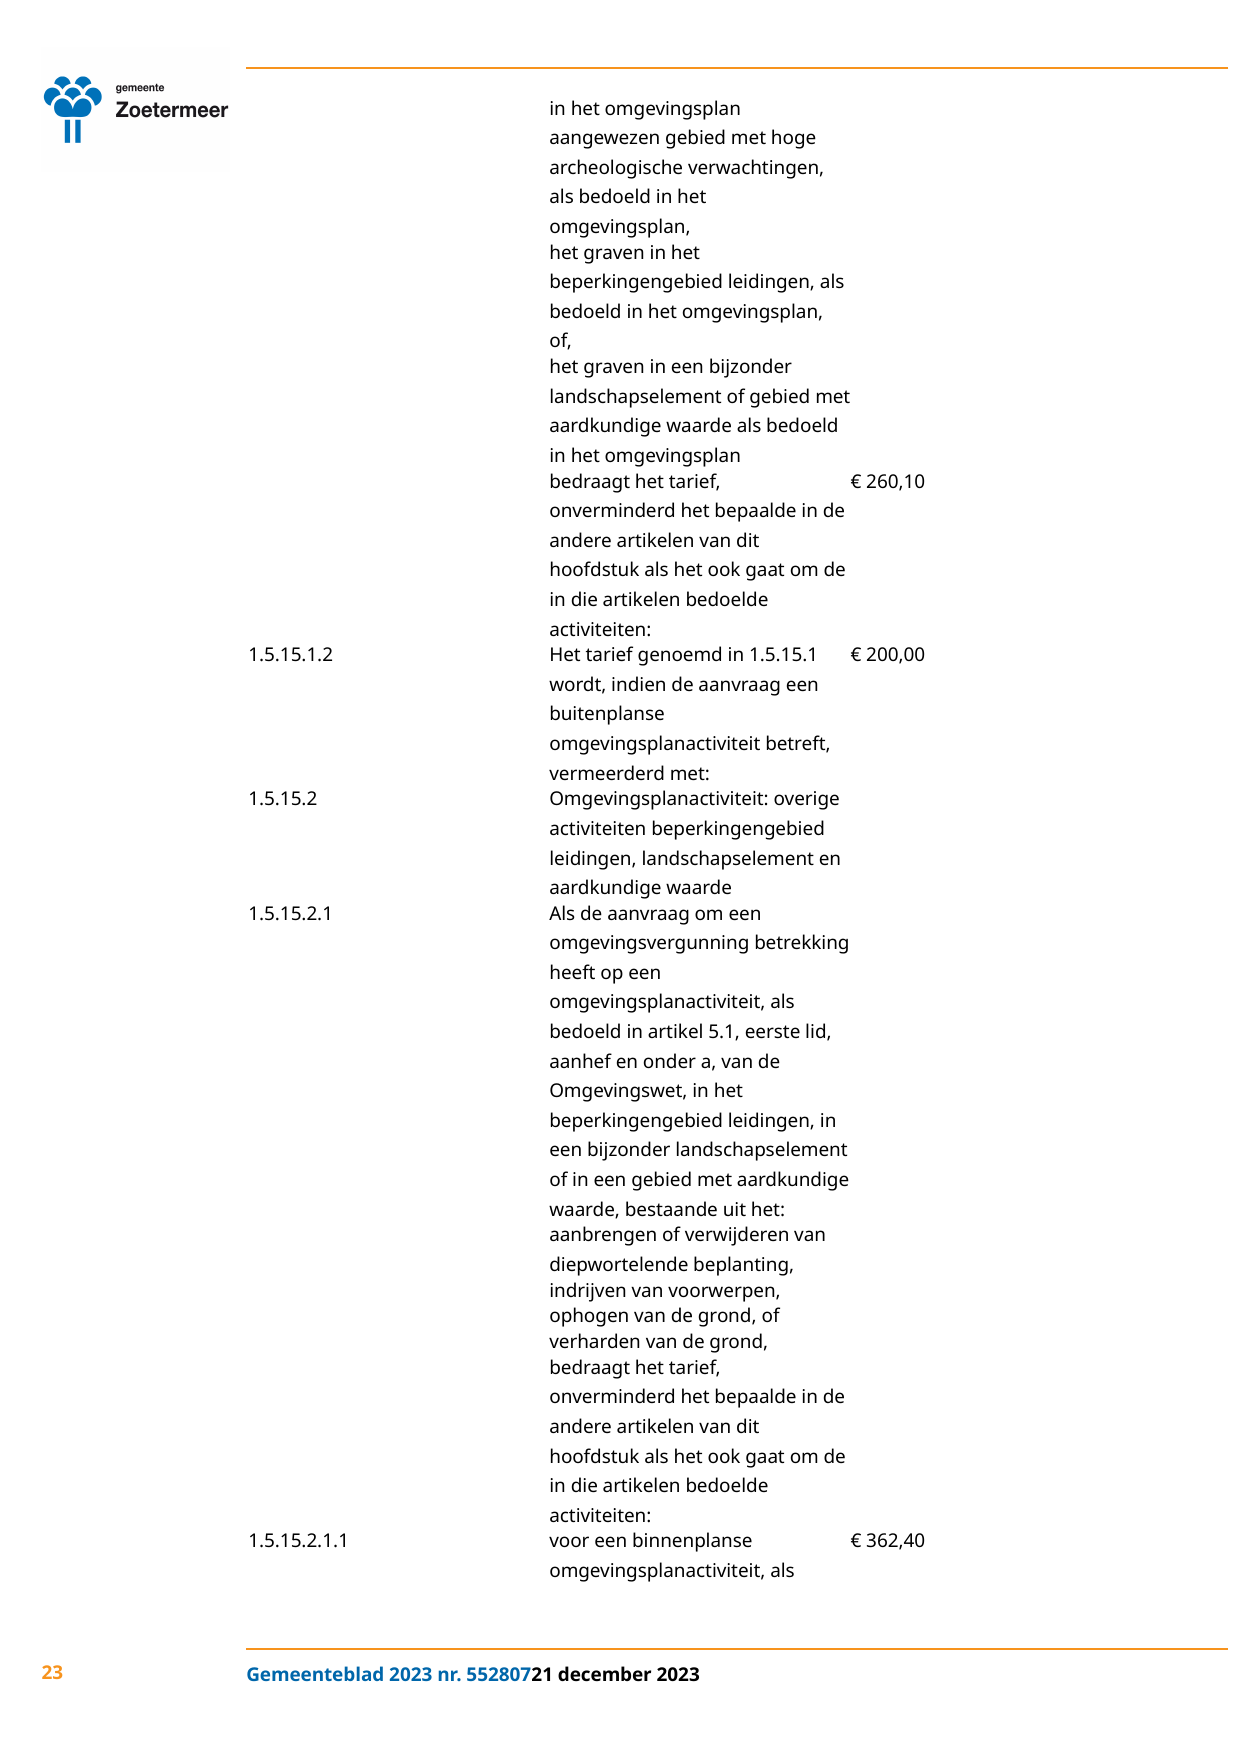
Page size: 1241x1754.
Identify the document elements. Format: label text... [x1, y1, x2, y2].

table_cell [850, 353, 1152, 468]
table_cell aanbrengen of verwijderen van diepwortelende beplanting, [549, 1222, 850, 1277]
table_cell € 260,10 [850, 468, 1152, 641]
table_cell [850, 786, 1152, 900]
table_cell [850, 1277, 1152, 1303]
table_cell [850, 239, 1152, 353]
table_cell [248, 353, 549, 468]
table_cell € 362,40 [850, 1528, 1152, 1583]
table_cell Het tarief genoemd in 1.5.15.1 wordt, indien de aanvraag een buitenplanse omgevingsplanactiviteit betreft, vermeerderd met: [549, 641, 850, 786]
table_cell in het omgevingsplan aangewezen gebied met hoge archeologische verwachtingen, als bedoeld in het omgevingsplan, [549, 95, 850, 239]
table_cell [850, 900, 1152, 1222]
picture [41, 47, 231, 172]
table_cell bedraagt het tarief, onverminderd het bepaalde in de andere artikelen van dit hoofdstuk als het ook gaat om de in die artikelen bedoelde activiteiten: [549, 1354, 850, 1528]
table_cell 1.5.15.2 [248, 786, 549, 900]
table_cell 1.5.15.2.1 [248, 900, 549, 1222]
table_cell [248, 1303, 549, 1328]
table_cell [850, 95, 1152, 239]
table_cell [248, 1277, 549, 1303]
table_cell [248, 1328, 549, 1354]
table_cell [850, 1354, 1152, 1528]
table_cell 1.5.15.1.2 [248, 641, 549, 786]
table_cell [850, 1222, 1152, 1277]
table_cell bedraagt het tarief, onverminderd het bepaalde in de andere artikelen van dit hoofdstuk als het ook gaat om de in die artikelen bedoelde activiteiten: [549, 468, 850, 641]
table_cell [850, 1328, 1152, 1354]
table_cell Omgevingsplanactiviteit: overige activiteiten beperkingengebied leidingen, landschapselement en aardkundige waarde [549, 786, 850, 900]
table_cell [248, 468, 549, 641]
table_cell het graven in het beperkingengebied leidingen, als bedoeld in het omgevingsplan, of, [549, 239, 850, 353]
table_cell verharden van de grond, [549, 1328, 850, 1354]
table_cell [248, 239, 549, 353]
table_cell [248, 95, 549, 239]
table_cell voor een binnenplanse omgevingsplanactiviteit, als [549, 1528, 850, 1583]
table_cell indrijven van voorwerpen, [549, 1277, 850, 1303]
table_cell ophogen van de grond, of [549, 1303, 850, 1328]
table_cell [248, 1354, 549, 1528]
table_cell het graven in een bijzonder landschapselement of gebied met aardkundige waarde als bedoeld in het omgevingsplan [549, 353, 850, 468]
table_cell 1.5.15.2.1.1 [248, 1528, 549, 1583]
table_cell Als de aanvraag om een omgevingsvergunning betrekking heeft op een omgevingsplanactiviteit, als bedoeld in artikel 5.1, eerste lid, aanhef en onder a, van de Omgevingswet, in het beperkingengebied leidingen, in een bijzonder landschapselement of in een gebied met aardkundige waarde, bestaande uit het: [549, 900, 850, 1222]
table_cell € 200,00 [850, 641, 1152, 786]
table_cell [248, 1222, 549, 1277]
table_cell [850, 1303, 1152, 1328]
